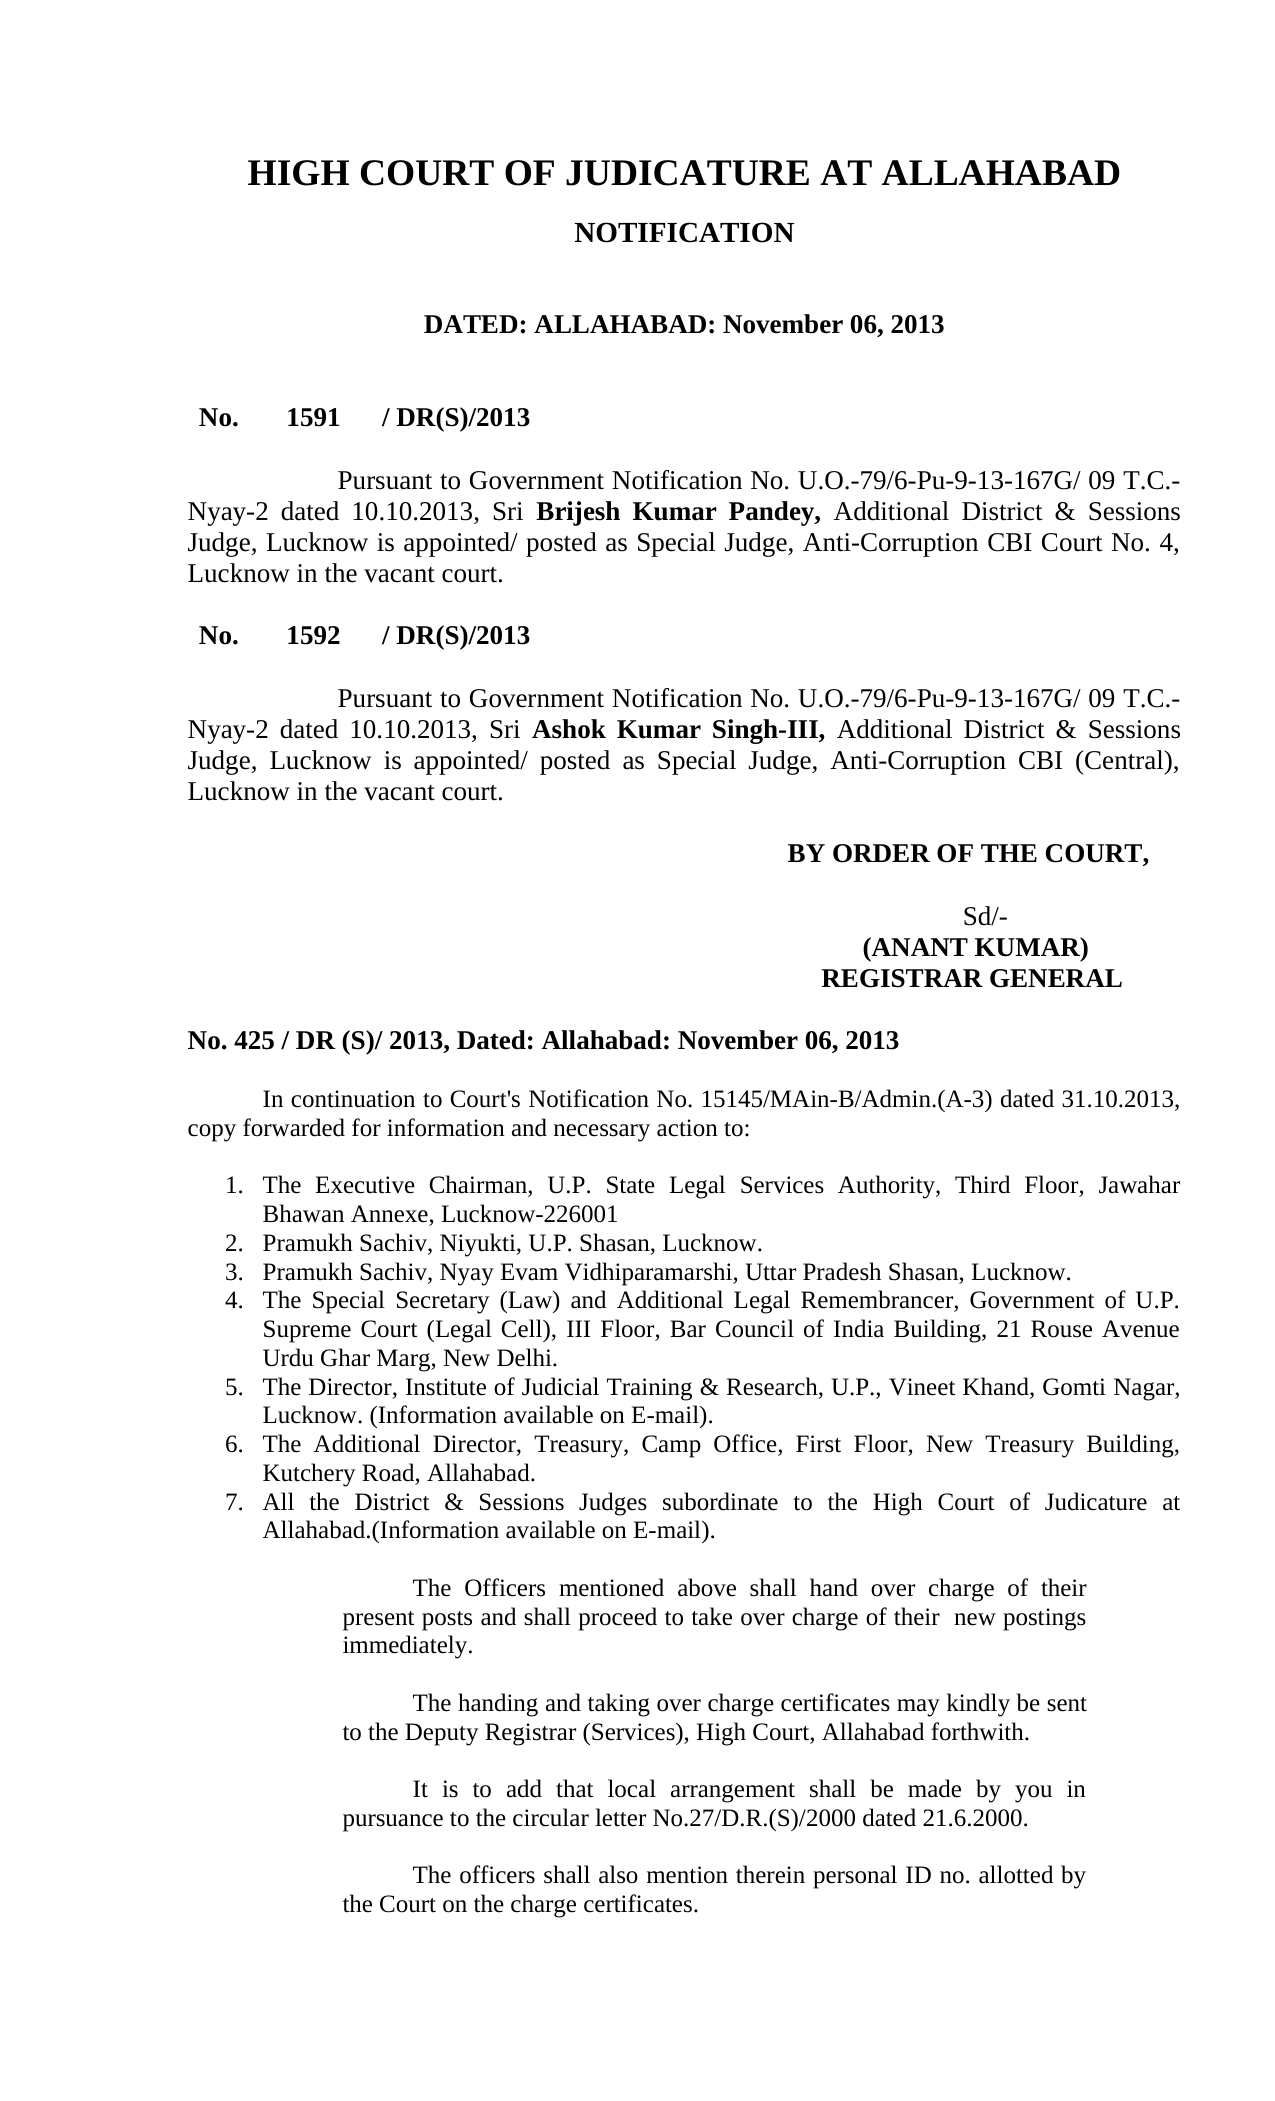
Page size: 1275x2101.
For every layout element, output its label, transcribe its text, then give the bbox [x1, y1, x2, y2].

list The Executive Chairman, U.P. State Legal Services Authority, Third Floor, Jawahar Bhawan Annexe, Lucknow-226001 [225, 1171, 1181, 1228]
table_header No. [188, 401, 275, 433]
text REGISTRAR GENERAL [712, 962, 1181, 993]
list All the District & Sessions Judges subordinate to the High Court of Judicature at Allahabad.(Information available on E-mail). [225, 1487, 1181, 1544]
text (ANANT KUMAR) [712, 931, 1181, 962]
list The Special Secretary (Law) and Additional Legal Remembrancer, Government of U.P. Supreme Court (Legal Cell), III Floor, Bar Council of India Building, 21 Rouse Avenue Urdu Ghar Marg, New Delhi. [225, 1286, 1181, 1372]
table_header / DR(S)/2013 [364, 620, 714, 651]
list The Director, Institute of Judicial Training & Research, U.P., Vineet Khand, Gomti Nagar, Lucknow. (Information available on E-mail). [225, 1372, 1181, 1429]
text Pursuant to Government Notification No. U.O.-79/6-Pu-9-13-167G/ 09 T.C.-Nyay-2 dated 10.10.2013, Sri Ashok Kumar Singh-III, Additional District & Sessions Judge, Lucknow is appointed/ posted as Special Judge, Anti-Corruption CBI (Central), Lucknow in the vacant court. [187, 682, 1181, 806]
text Pursuant to Government Notification No. U.O.-79/6-Pu-9-13-167G/ 09 T.C.-Nyay-2 dated 10.10.2013, Sri Brijesh Kumar Pandey, Additional District & Sessions Judge, Lucknow is appointed/ posted as Special Judge, Anti-Corruption CBI Court No. 4, Lucknow in the vacant court. [187, 464, 1181, 588]
list Pramukh Sachiv, Nyay Evam Vidhiparamarshi, Uttar Pradesh Shasan, Lucknow. [225, 1257, 1181, 1286]
subtitle No. 425 / DR (S)/ 2013, Dated: Allahabad: November 06, 2013 [187, 1024, 1181, 1056]
list Pramukh Sachiv, Niyukti, U.P. Shasan, Lucknow. [225, 1228, 1181, 1257]
text HIGH COURT OF JUDICATURE AT ALLAHABAD [187, 150, 1181, 193]
text BY ORDER OF THE COURT, [562, 837, 1181, 869]
table_header 1591 [275, 401, 364, 433]
table_header No. [188, 620, 275, 651]
text Sd/- [189, 900, 1008, 931]
table_header 1592 [275, 620, 364, 651]
subtitle NOTIFICATION [187, 215, 1181, 248]
table_header / DR(S)/2013 [364, 401, 714, 433]
text The Officers mentioned above shall hand over charge of their present posts and shall proceed to take over charge of their new postings immediately. [342, 1573, 1087, 1659]
text It is to add that local arrangement shall be made by you in pursuance to the circular letter No.27/D.R.(S)/2000 dated 21.6.2000. [342, 1774, 1087, 1832]
list The Additional Director, Treasury, Camp Office, First Floor, New Treasury Building, Kutchery Road, Allahabad. [225, 1429, 1181, 1487]
text The handing and taking over charge certificates may kindly be sent to the Deputy Registrar (Services), High Court, Allahabad forthwith. [342, 1688, 1087, 1746]
subtitle DATED: ALLAHABAD: November 06, 2013 [187, 308, 1181, 339]
text In continuation to Court's Notification No. 15145/MAin-B/Admin.(A-3) dated 31.10.2013, copy forwarded for information and necessary action to: [187, 1084, 1181, 1142]
text The officers shall also mention therein personal ID no. allotted by the Court on the charge certificates. [342, 1861, 1087, 1918]
